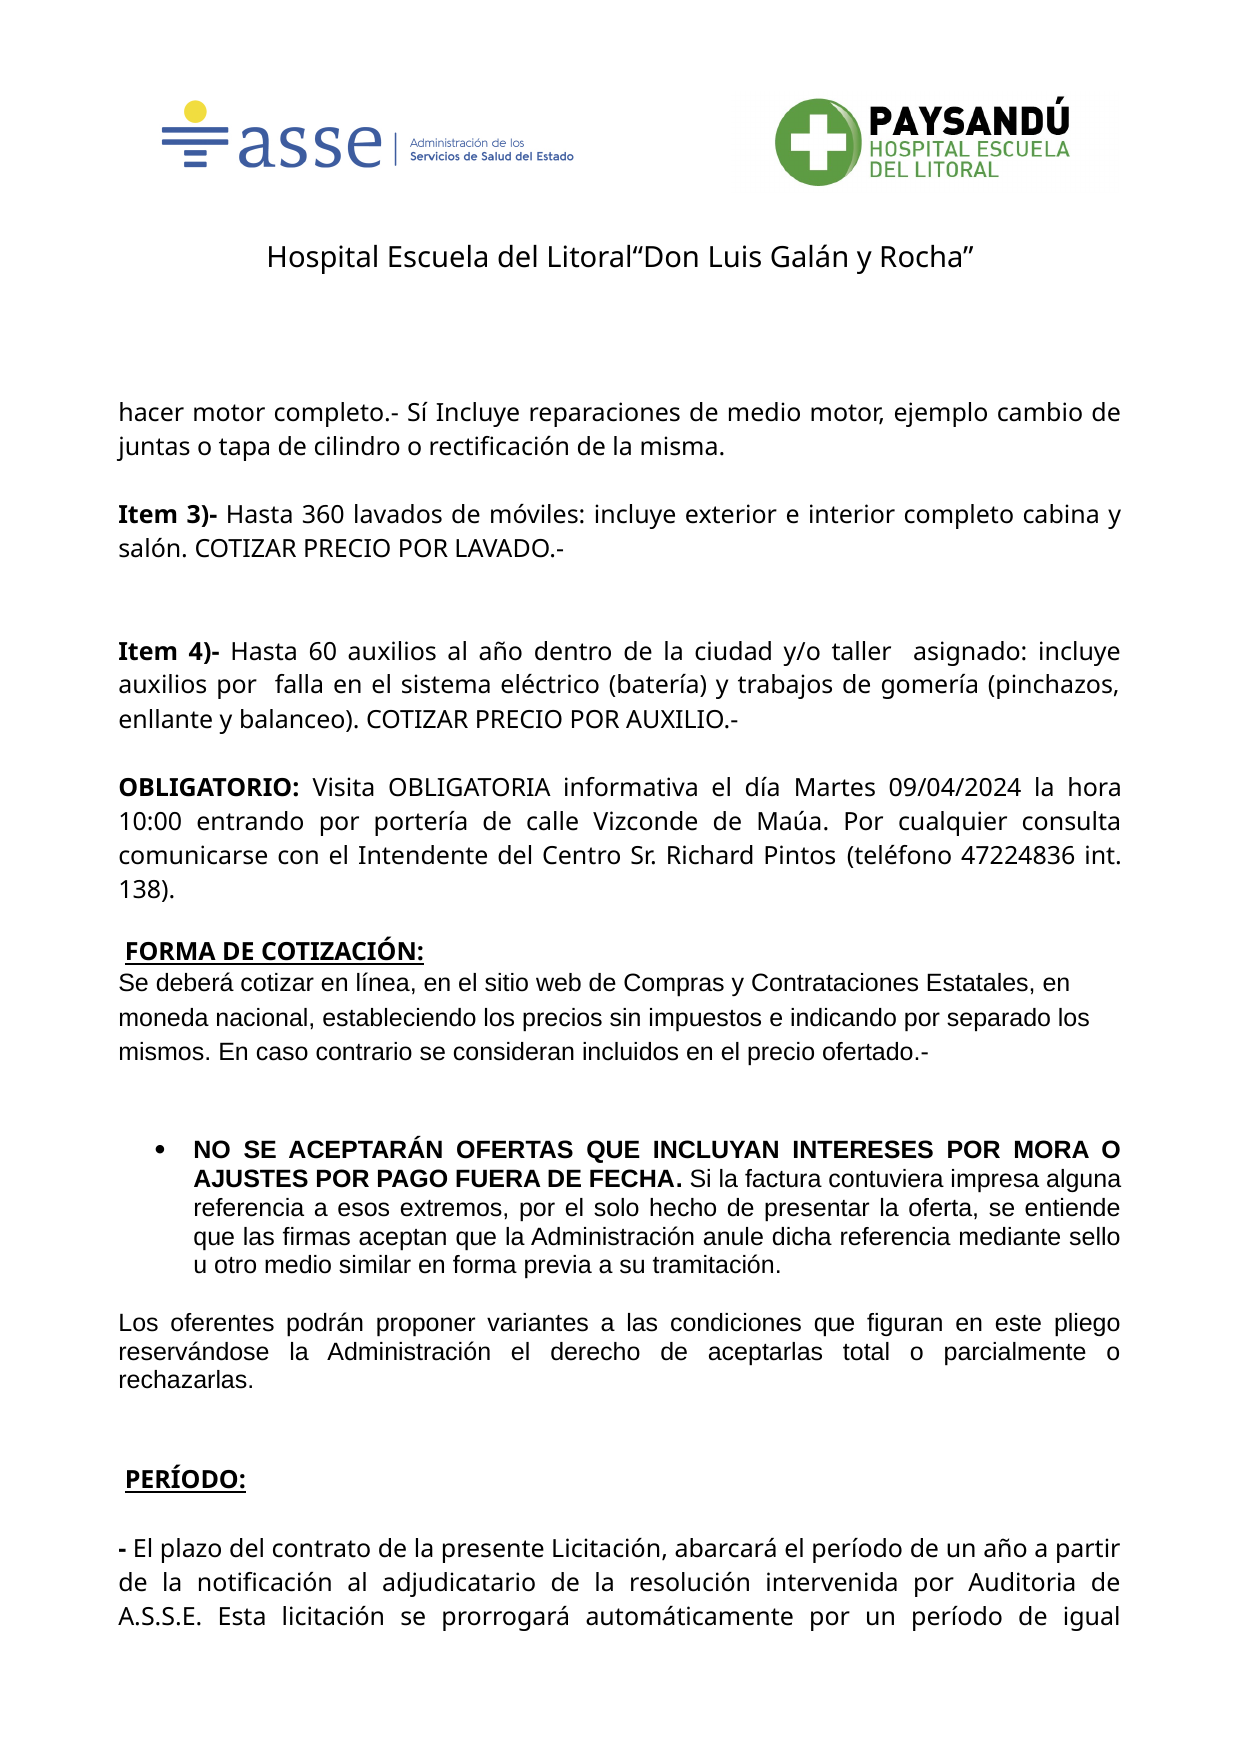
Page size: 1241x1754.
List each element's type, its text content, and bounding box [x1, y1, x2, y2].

text - El plazo del contrato de la presente Licitación, abarcará el período de un año a partir de la notificación al adjudicatario de la resolución intervenida por Auditoria de A.S.S.E. Esta licitación se prorrogará automáticamente por un período de igual [118, 1530, 1122, 1632]
text hacer motor completo.- Sí Incluye reparaciones de medio motor, ejemplo cambio de juntas o tapa de cilindro o rectificación de la misma. [118, 395, 1122, 463]
picture [115, 63, 619, 210]
text Item 3)- Hasta 360 lavados de móviles: incluye exterior e interior completo cabina y salón. COTIZAR PRECIO POR LAVADO.- [118, 497, 1122, 565]
text Se deberá cotizar en línea, en el sitio web de Compras y Contrataciones Estatales, en moneda nacional, estableciendo los precios sin impuestos e indicando por separado los mismos. En caso contrario se consideran incluidos en el precio ofertado.- [118, 968, 1122, 1066]
text Los oferentes podrán proponer variantes a las condiciones que figuran en este pliego reservándose la Administración el derecho de aceptarlas total o parcialmente o rechazarlas. [118, 1308, 1122, 1394]
list NO SE ACEPTARÁN OFERTAS QUE INCLUYAN INTERESES POR MORA O AJUSTES POR PAGO FUERA DE FECHA. Si la factura contuviera impresa alguna referencia a esos extremos, por el solo hecho de presentar la oferta, se entiende que las firmas aceptan que la Administración anule dicha referencia mediante sello u otro medio similar en forma previa a su tramitación. [156, 1135, 1122, 1279]
text PERÍODO: [118, 1462, 1122, 1496]
picture [731, 91, 1119, 193]
text FORMA DE COTIZACIÓN: [118, 934, 1122, 968]
text OBLIGATORIO: Visita OBLIGATORIA informativa el día Martes 09/04/2024 la hora 10:00 entrando por portería de calle Vizconde de Maúa. Por cualquier consulta comunicarse con el Intendente del Centro Sr. Richard Pintos (teléfono 47224836 int. 138). [118, 769, 1122, 906]
text Item 4)- Hasta 60 auxilios al año dentro de la ciudad y/o taller asignado: incluye auxilios por falla en el sistema eléctrico (batería) y trabajos de gomería (pinchazos, enllante y balanceo). COTIZAR PRECIO POR AUXILIO.- [118, 633, 1122, 735]
